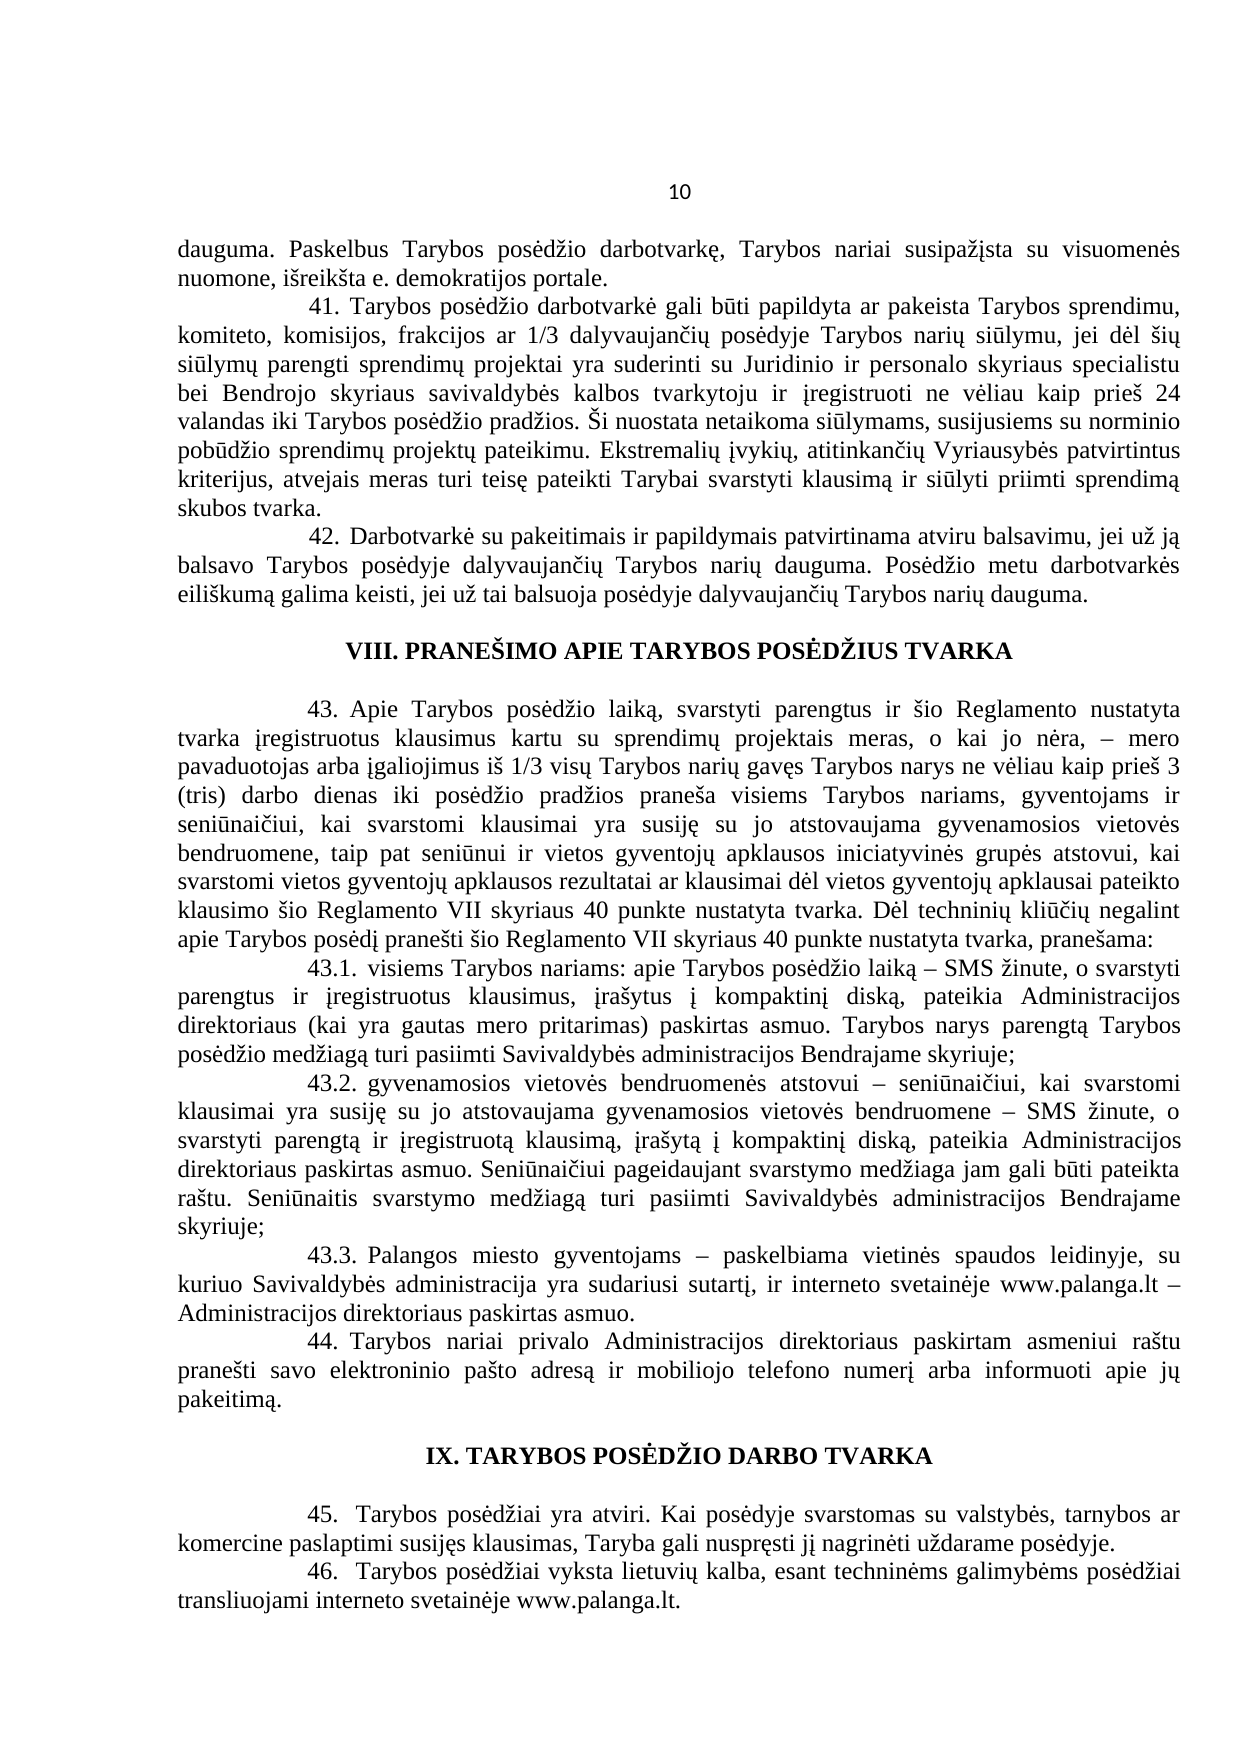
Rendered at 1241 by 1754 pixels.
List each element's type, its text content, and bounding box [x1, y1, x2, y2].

text 42. Darbotvarkė su pakeitimais ir papildymais patvirtinama atviru balsavimu, jei už ją balsavo Tarybos posėdyje dalyvaujančių Tarybos narių dauguma. Posėdžio metu darbotvarkės eiliškumą galima keisti, jei už tai balsuoja posėdyje dalyvaujančių Tarybos narių dauguma. [177, 521, 1181, 608]
text 44. Tarybos nariai privalo Administracijos direktoriaus paskirtam asmeniui raštu pranešti savo elektroninio pašto adresą ir mobiliojo telefono numerį arba informuoti apie jų pakeitimą. [177, 1326, 1181, 1413]
text 46. Tarybos posėdžiai vyksta lietuvių kalba, esant techninėms galimybėms posėdžiai transliuojami interneto svetainėje www.palanga.lt. [177, 1556, 1181, 1614]
text 43.1. visiems Tarybos nariams: apie Tarybos posėdžio laiką – SMS žinute, o svarstyti parengtus ir įregistruotus klausimus, įrašytus į kompaktinį diską, pateikia Administracijos direktoriaus (kai yra gautas mero pritarimas) paskirtas asmuo. Tarybos narys parengtą Tarybos posėdžio medžiagą turi pasiimti Savivaldybės administracijos Bendrajame skyriuje; [177, 953, 1181, 1068]
text 43.3. Palangos miesto gyventojams – paskelbiama vietinės spaudos leidinyje, su kuriuo Savivaldybės administracija yra sudariusi sutartį, ir interneto svetainėje www.palanga.lt – Administracijos direktoriaus paskirtas asmuo. [177, 1240, 1181, 1326]
text VIII. PRANEŠIMO APIE TARYBOS POSĖDŽIUS TVARKA [177, 636, 1181, 665]
text dauguma. Paskelbus Tarybos posėdžio darbotvarkę, Tarybos nariai susipažįsta su visuomenės nuomone, išreikšta e. demokratijos portale. [177, 234, 1181, 291]
text 41. Tarybos posėdžio darbotvarkė gali būti papildyta ar pakeista Tarybos sprendimu, komiteto, komisijos, frakcijos ar 1/3 dalyvaujančių posėdyje Tarybos narių siūlymu, jei dėl šių siūlymų parengti sprendimų projektai yra suderinti su Juridinio ir personalo skyriaus specialistu bei Bendrojo skyriaus savivaldybės kalbos tvarkytoju ir įregistruoti ne vėliau kaip prieš 24 valandas iki Tarybos posėdžio pradžios. Ši nuostata netaikoma siūlymams, susijusiems su norminio pobūdžio sprendimų projektų pateikimu. Ekstremalių įvykių, atitinkančių Vyriausybės patvirtintus kriterijus, atvejais meras turi teisę pateikti Tarybai svarstyti klausimą ir siūlyti priimti sprendimą skubos tvarka. [177, 291, 1181, 521]
text 45. Tarybos posėdžiai yra atviri. Kai posėdyje svarstomas su valstybės, tarnybos ar komercine paslaptimi susijęs klausimas, Taryba gali nuspręsti jį nagrinėti uždarame posėdyje. [177, 1499, 1181, 1556]
text 43. Apie Tarybos posėdžio laiką, svarstyti parengtus ir šio Reglamento nustatyta tvarka įregistruotus klausimus kartu su sprendimų projektais meras, o kai jo nėra, – mero pavaduotojas arba įgaliojimus iš 1/3 visų Tarybos narių gavęs Tarybos narys ne vėliau kaip prieš 3 (tris) darbo dienas iki posėdžio pradžios praneša visiems Tarybos nariams, gyventojams ir seniūnaičiui, kai svarstomi klausimai yra susiję su jo atstovaujama gyvenamosios vietovės bendruomene, taip pat seniūnui ir vietos gyventojų apklausos iniciatyvinės grupės atstovui, kai svarstomi vietos gyventojų apklausos rezultatai ar klausimai dėl vietos gyventojų apklausai pateikto klausimo šio Reglamento VII skyriaus 40 punkte nustatyta tvarka. Dėl techninių kliūčių negalint apie Tarybos posėdį pranešti šio Reglamento VII skyriaus 40 punkte nustatyta tvarka, pranešama: [177, 694, 1181, 953]
text IX. TARYBOS POSĖDŽIO DARBO TVARKA [177, 1441, 1181, 1470]
text 43.2. gyvenamosios vietovės bendruomenės atstovui – seniūnaičiui, kai svarstomi klausimai yra susiję su jo atstovaujama gyvenamosios vietovės bendruomene – SMS žinute, o svarstyti parengtą ir įregistruotą klausimą, įrašytą į kompaktinį diską, pateikia Administracijos direktoriaus paskirtas asmuo. Seniūnaičiui pageidaujant svarstymo medžiaga jam gali būti pateikta raštu. Seniūnaitis svarstymo medžiagą turi pasiimti Savivaldybės administracijos Bendrajame skyriuje; [177, 1068, 1181, 1240]
